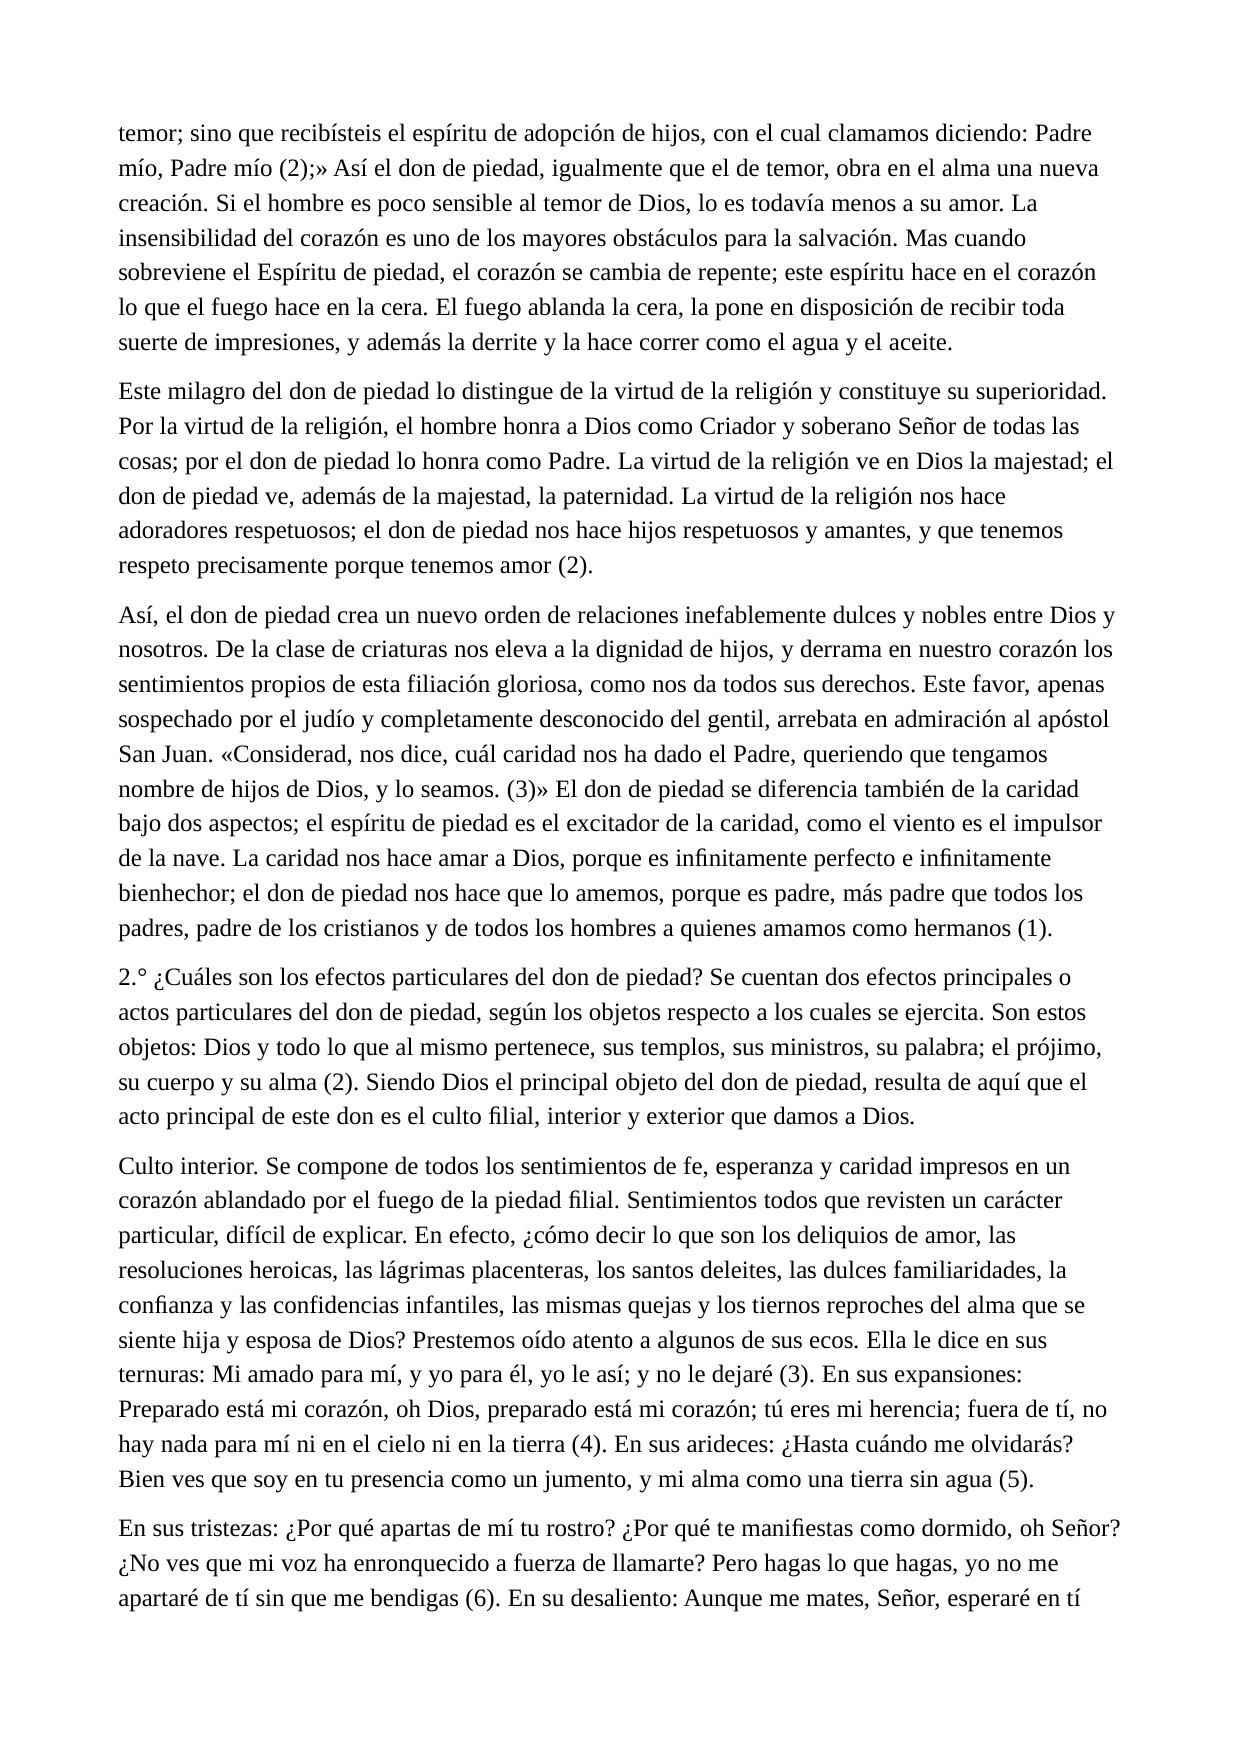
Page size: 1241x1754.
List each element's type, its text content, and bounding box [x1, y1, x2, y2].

text En sus tristezas: ¿Por qué apartas de mí tu rostro? ¿Por qué te maniﬁestas como dormido, oh Señor? ¿No ves que mi voz ha enronquecido a fuerza de llamarte? Pero hagas lo que hagas, yo no me apartaré de tí sin que me bendigas (6). En su desaliento: Aunque me mates, Señor, esperaré en tí [118, 1513, 1122, 1612]
text Así, el don de piedad crea un nuevo orden de relaciones inefablemente dulces y nobles entre Dios y nosotros. De la clase de criaturas nos eleva a la dignidad de hijos, y derrama en nuestro corazón los sentimientos propios de esta filiación gloriosa, como nos da todos sus derechos. Este favor, apenas sospechado por el judío y completamente desconocido del gentil, arrebata en admiración al apóstol San Juan. «Considerad, nos dice, cuál caridad nos ha dado el Padre, queriendo que tengamos nombre de hijos de Dios, y lo seamos. (3)» El don de piedad se diferencia también de la caridad bajo dos aspectos; el espíritu de piedad es el excitador de la caridad, como el viento es el impulsor de la nave. La caridad nos hace amar a Dios, porque es inﬁnitamente perfecto e inﬁnitamente bienhechor; el don de piedad nos hace que lo amemos, porque es padre, más padre que todos los padres, padre de los cristianos y de todos los hombres a quienes amamos como hermanos (1). [118, 599, 1122, 942]
text Este milagro del don de piedad lo distingue de la virtud de la religión y constituye su superioridad. Por la virtud de la religión, el hombre honra a Dios como Criador y soberano Señor de todas las cosas; por el don de piedad lo honra como Padre. La virtud de la religión ve en Dios la majestad; el don de piedad ve, además de la majestad, la paternidad. La virtud de la religión nos hace adoradores respetuosos; el don de piedad nos hace hijos respetuosos y amantes, y que tenemos respeto precisamente porque tenemos amor (2). [118, 376, 1122, 579]
text temor; sino que recibísteis el espíritu de adopción de hijos, con el cual clamamos diciendo: Padre mío, Padre mío (2);» Así el don de piedad, igualmente que el de temor, obra en el alma una nueva creación. Si el hombre es poco sensible al temor de Dios, lo es todavía menos a su amor. La insensibilidad del corazón es uno de los mayores obstáculos para la salvación. Mas cuando sobreviene el Espíritu de piedad, el corazón se cambia de repente; este espíritu hace en el corazón lo que el fuego hace en la cera. El fuego ablanda la cera, la pone en disposición de recibir toda suerte de impresiones, y además la derrite y la hace correr como el agua y el aceite. [118, 118, 1122, 356]
text 2.° ¿Cuáles son los efectos particulares del don de piedad? Se cuentan dos efectos principales o actos particulares del don de piedad, según los objetos respecto a los cuales se ejercita. Son estos objetos: Dios y todo lo que al mismo pertenece, sus templos, sus ministros, su palabra; el prójimo, su cuerpo y su alma (2). Siendo Dios el principal objeto del don de piedad, resulta de aquí que el acto principal de este don es el culto ﬁlial, interior y exterior que damos a Dios. [118, 962, 1122, 1130]
text Culto interior. Se compone de todos los sentimientos de fe, esperanza y caridad impresos en un corazón ablandado por el fuego de la piedad ﬁlial. Sentimientos todos que revisten un carácter particular, difícil de explicar. En efecto, ¿cómo decir lo que son los deliquios de amor, las resoluciones heroicas, las lágrimas placenteras, los santos deleites, las dulces familiaridades, la conﬁanza y las confidencias infantiles, las mismas quejas y los tiernos reproches del alma que se siente hija y esposa de Dios? Prestemos oído atento a algunos de sus ecos. Ella le dice en sus ternuras: Mi amado para mí, y yo para él, yo le así; y no le dejaré (3). En sus expansiones: Preparado está mi corazón, oh Dios, preparado está mi corazón; tú eres mi herencia; fuera de tí, no hay nada para mí ni en el cielo ni en la tierra (4). En sus arideces: ¿Hasta cuándo me olvidarás? Bien ves que soy en tu presencia como un jumento, y mi alma como una tierra sin agua (5). [118, 1151, 1122, 1493]
